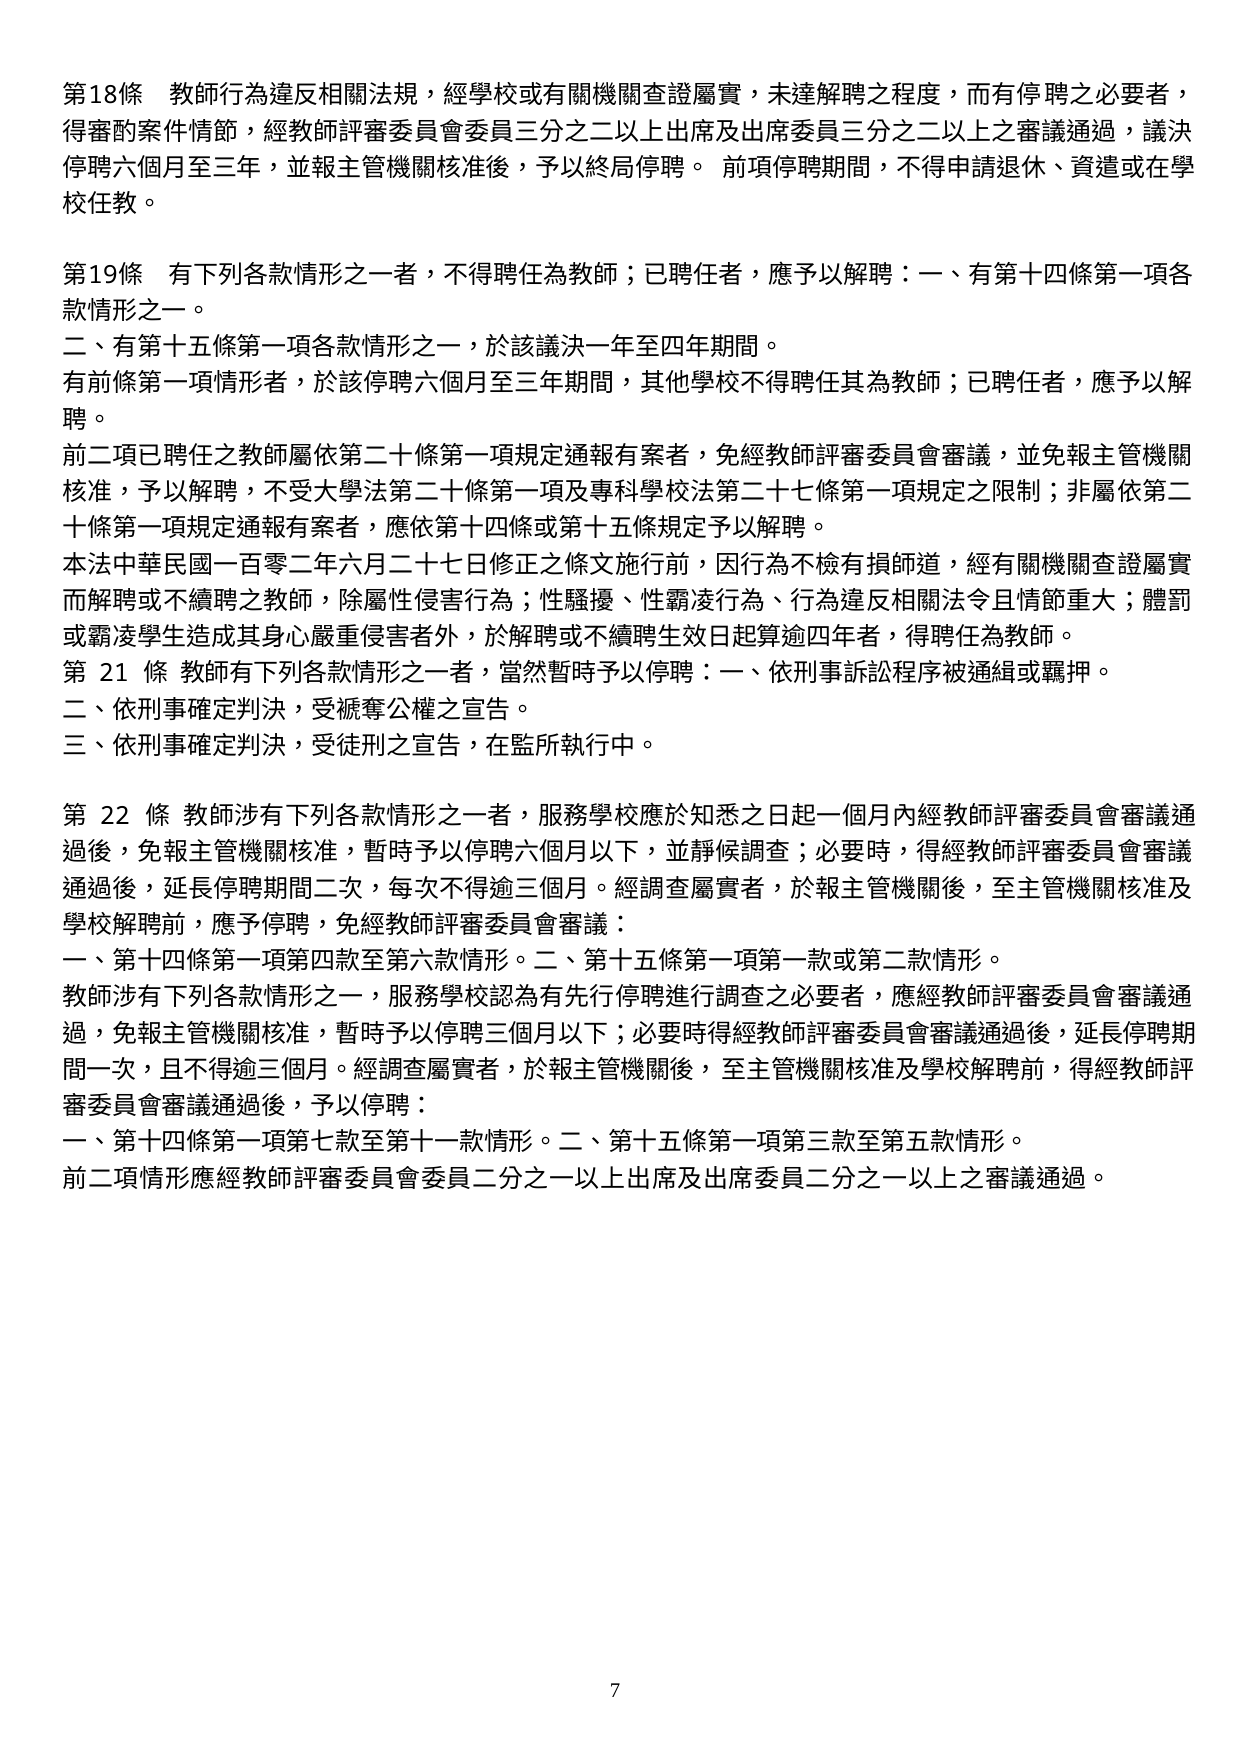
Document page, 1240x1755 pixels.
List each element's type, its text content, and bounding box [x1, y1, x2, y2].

text 第 21 條 教師有下列各款情形之一者，當然暫時予以停聘：一、依刑事訴訟程序被通緝或羈押。 [62, 653, 1196, 689]
text 第18條 教師行為違反相關法規，經學校或有關機關查證屬實，未達解聘之程度，而有停聘之必要者，得審酌案件情節，經教師評審委員會委員三分之二以上出席及出席委員三分之二以上之審議通過，議決停聘六個月至三年，並報主管機關核准後，予以終局停聘。 前項停聘期間，不得申請退休、資遣或在學校任教。 [62, 75, 1196, 220]
text 二、依刑事確定判決，受褫奪公權之宣告。 [62, 689, 1196, 725]
text 二、有第十五條第一項各款情形之一，於該議決一年至四年期間。 [62, 327, 1196, 363]
text 第 22 條 教師涉有下列各款情形之一者，服務學校應於知悉之日起一個月內經教師評審委員會審議通過後，免報主管機關核准，暫時予以停聘六個月以下，並靜候調查；必要時，得經教師評審委員會審議通過後，延長停聘期間二次，每次不得逾三個月。經調查屬實者，於報主管機關後，至主管機關核准及學校解聘前，應予停聘，免經教師評審委員會審議： [62, 796, 1196, 941]
text 教師涉有下列各款情形之一，服務學校認為有先行停聘進行調查之必要者，應經教師評審委員會審議通過，免報主管機關核准，暫時予以停聘三個月以下；必要時得經教師評審委員會審議通過後，延長停聘期間一次，且不得逾三個月。經調查屬實者，於報主管機關後，至主管機關核准及學校解聘前，得經教師評審委員會審議通過後，予以停聘： [62, 977, 1196, 1122]
text 本法中華民國一百零二年六月二十七日修正之條文施行前，因行為不檢有損師道，經有關機關查證屬實而解聘或不續聘之教師，除屬性侵害行為；性騷擾、性霸凌行為、行為違反相關法令且情節重大；體罰或霸凌學生造成其身心嚴重侵害者外，於解聘或不續聘生效日起算逾四年者，得聘任為教師。 [62, 544, 1196, 653]
text 一、第十四條第一項第七款至第十一款情形。二、第十五條第一項第三款至第五款情形。 [62, 1122, 1196, 1158]
text 一、第十四條第一項第四款至第六款情形。二、第十五條第一項第一款或第二款情形。 [62, 941, 1196, 977]
text 前二項情形應經教師評審委員會委員二分之一以上出席及出席委員二分之一以上之審議通過。 [62, 1158, 1196, 1194]
text 三、依刑事確定判決，受徒刑之宣告，在監所執行中。 [62, 725, 1196, 762]
text 前二項已聘任之教師屬依第二十條第一項規定通報有案者，免經教師評審委員會審議，並免報主管機關核准，予以解聘，不受大學法第二十條第一項及專科學校法第二十七條第一項規定之限制；非屬依第二十條第一項規定通報有案者，應依第十四條或第十五條規定予以解聘。 [62, 435, 1196, 544]
text 有前條第一項情形者，於該停聘六個月至三年期間，其他學校不得聘任其為教師；已聘任者，應予以解聘。 [62, 363, 1196, 435]
text 第19條 有下列各款情形之一者，不得聘任為教師；已聘任者，應予以解聘：一、有第十四條第一項各款情形之一。 [62, 254, 1196, 327]
